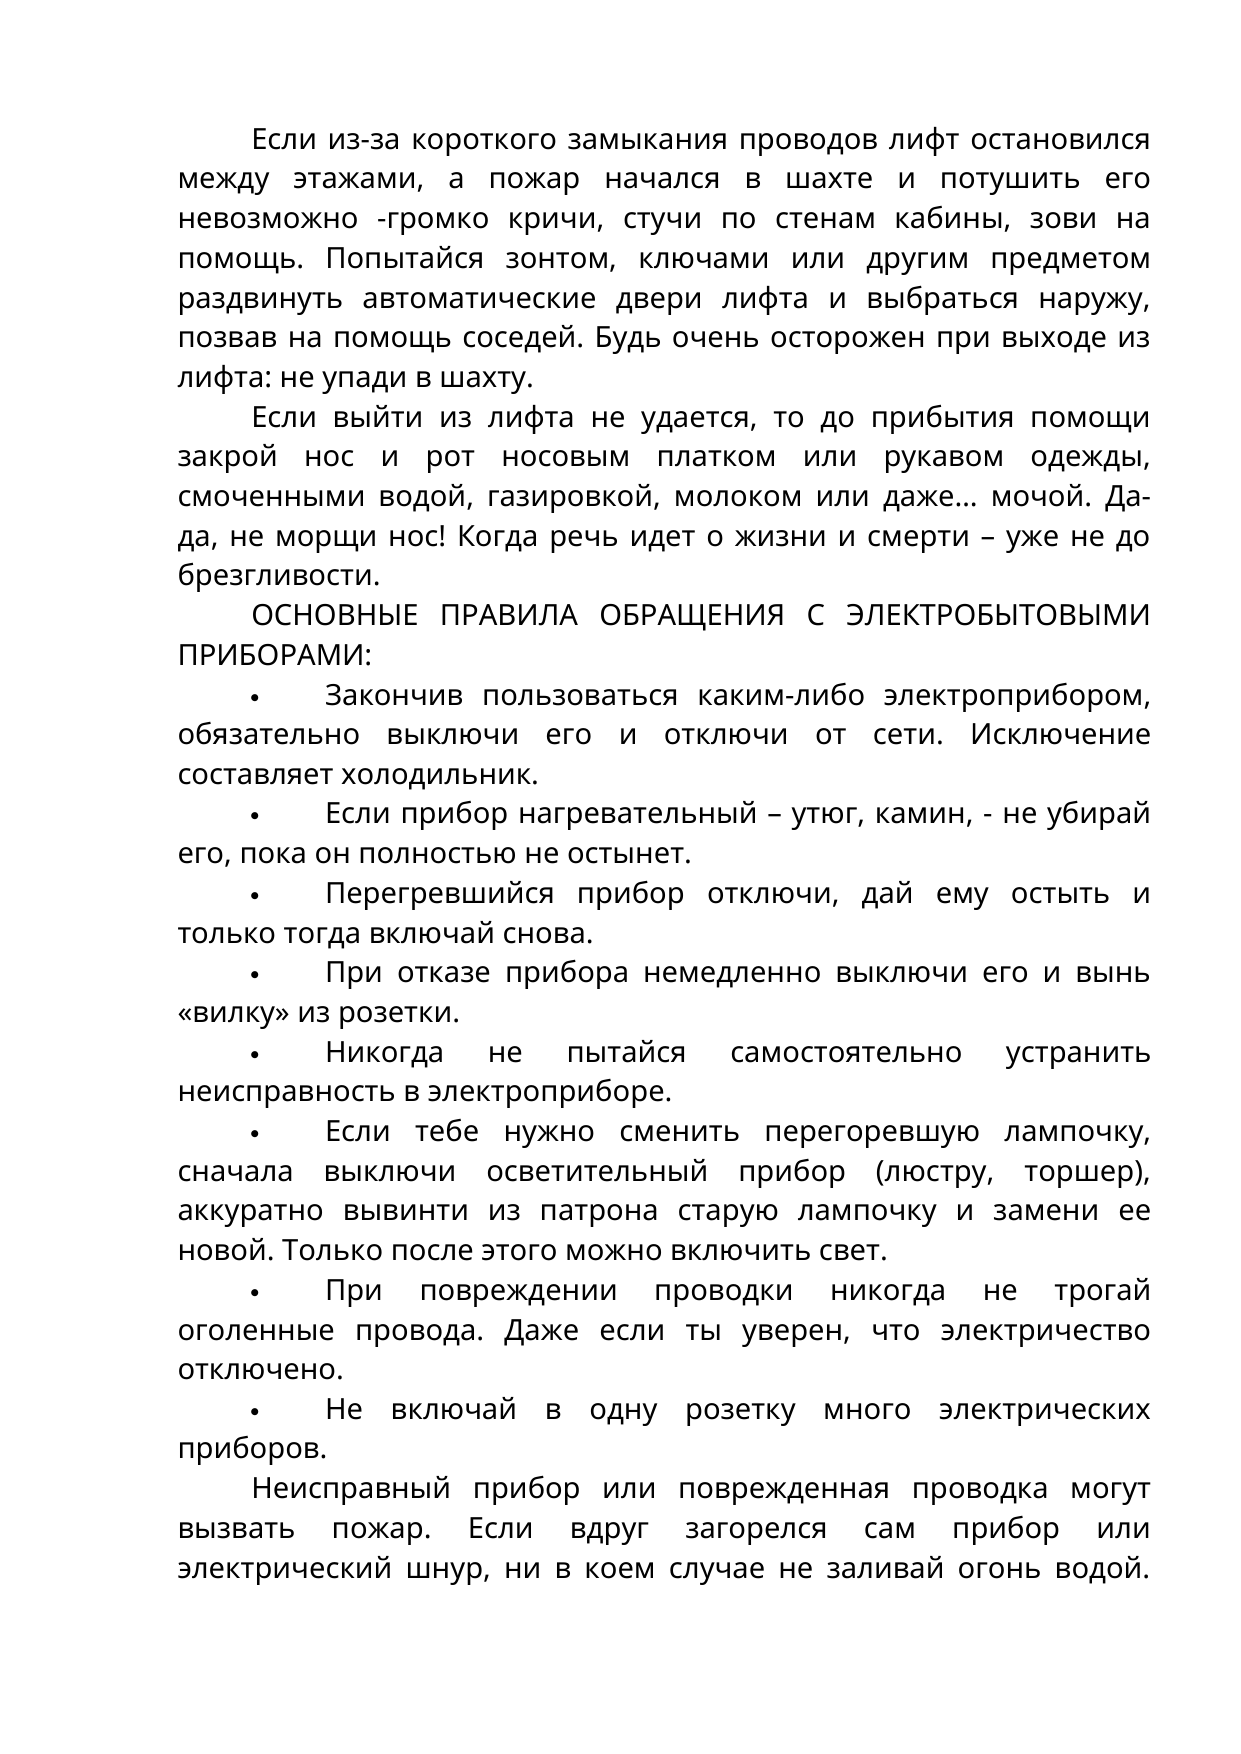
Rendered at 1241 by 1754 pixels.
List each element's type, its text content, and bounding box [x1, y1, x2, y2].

list Не включай в одну розетку много электрических приборов. [177, 1388, 1152, 1467]
list Перегревшийся прибор отключи, дай ему остыть и только тогда включай снова. [177, 872, 1152, 952]
text Если выйти из лифта не удается, то до прибытия помощи закрой нос и рот носовым платком или рукавом одежды, смоченными водой, газировкой, молоком или даже… мочой. Да-да, не морщи нос! Когда речь идет о жизни и смерти – уже не до брезгливости. [177, 396, 1152, 594]
text Неисправный прибор или поврежденная проводка могут вызвать пожар. Если вдруг загорелся сам прибор или электрический шнур, ни в коем случае не заливай огонь водой. [177, 1467, 1152, 1587]
list Никогда не пытайся самостоятельно устранить неисправность в электроприборе. [177, 1031, 1152, 1110]
text Если из-за короткого замыкания проводов лифт остановился между этажами, а пожар начался в шахте и потушить его невозможно -громко кричи, стучи по стенам кабины, зови на помощь. Попытайся зонтом, ключами или другим предметом раздвинуть автоматические двери лифта и выбраться наружу, позвав на помощь соседей. Будь очень осторожен при выходе из лифта: не упади в шахту. [177, 118, 1152, 396]
text ОСНОВНЫЕ ПРАВИЛА ОБРАЩЕНИЯ С ЭЛЕКТРОБЫТОВЫМИ ПРИБОРАМИ: [177, 594, 1152, 674]
list Если тебе нужно сменить перегоревшую лампочку, сначала выключи осветительный прибор (люстру, торшер), аккуратно вывинти из патрона старую лампочку и замени ее новой. Только после этого можно включить свет. [177, 1110, 1152, 1269]
list Если прибор нагревательный – утюг, камин, - не убирай его, пока он полностью не остынет. [177, 793, 1152, 872]
list При отказе прибора немедленно выключи его и вынь «вилку» из розетки. [177, 952, 1152, 1031]
list Закончив пользоваться каким-либо электроприбором, обязательно выключи его и отключи от сети. Исключение составляет холодильник. [177, 674, 1152, 793]
list При повреждении проводки никогда не трогай оголенные провода. Даже если ты уверен, что электричество отключено. [177, 1269, 1152, 1388]
